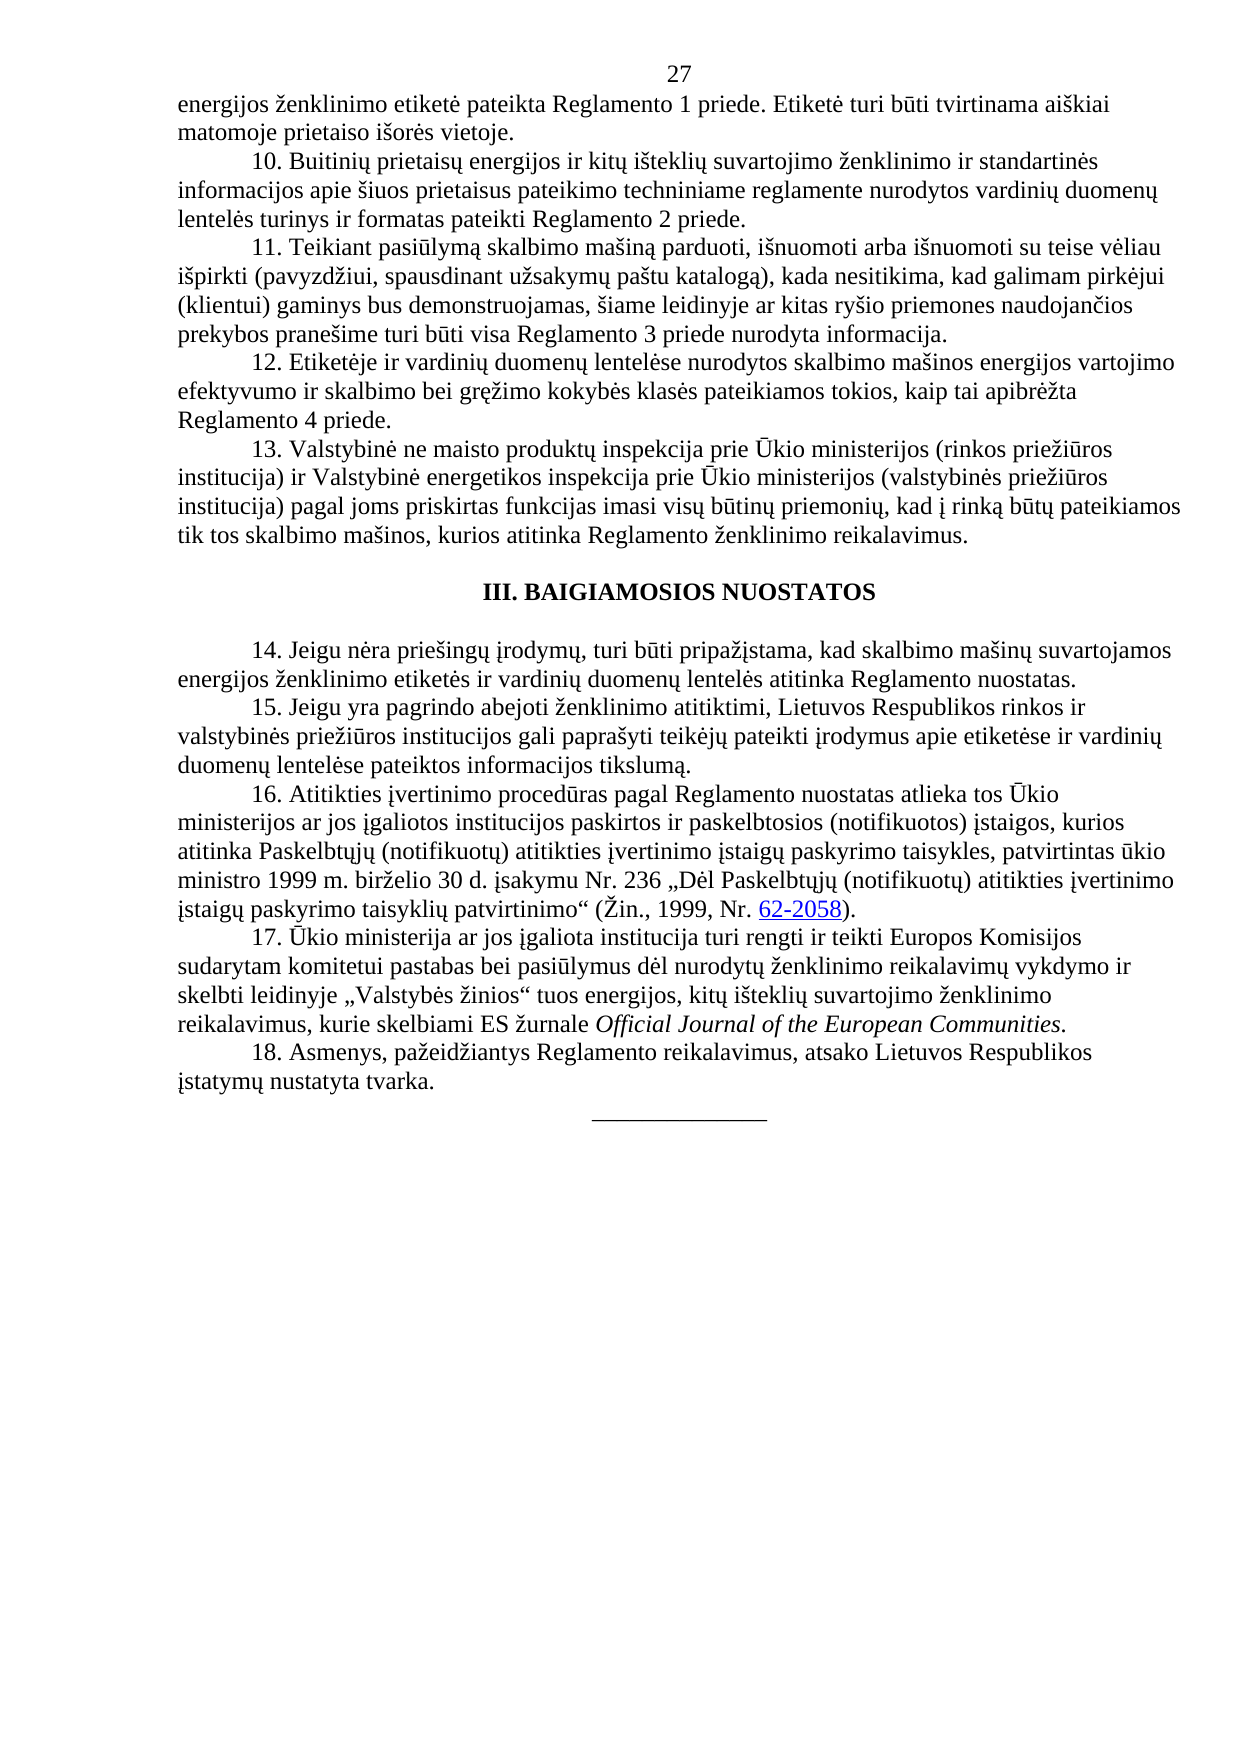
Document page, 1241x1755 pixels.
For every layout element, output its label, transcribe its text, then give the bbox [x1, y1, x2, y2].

text energijos ženklinimo etiketė pateikta Reglamento 1 priede. Etiketė turi būti tvirtinama aiškiai matomoje prietaiso išorės vietoje. [177, 89, 1181, 146]
text 12. Etiketėje ir vardinių duomenų lentelėse nurodytos skalbimo mašinos energijos vartojimo efektyvumo ir skalbimo bei gręžimo kokybės klasės pateikiamos tokios, kaip tai apibrėžta Reglamento 4 priede. [177, 347, 1181, 434]
text ______________ [177, 1095, 1181, 1124]
text 15. Jeigu yra pagrindo abejoti ženklinimo atitiktimi, Lietuvos Respublikos rinkos ir valstybinės priežiūros institucijos gali paprašyti teikėjų pateikti įrodymus apie etiketėse ir vardinių duomenų lentelėse pateiktos informacijos tikslumą. [177, 692, 1181, 779]
text III. Baigiamosios nuostatos [177, 577, 1181, 606]
text 13. Valstybinė ne maisto produktų inspekcija prie Ūkio ministerijos (rinkos priežiūros institucija) ir Valstybinė energetikos inspekcija prie Ūkio ministerijos (valstybinės priežiūros institucija) pagal joms priskirtas funkcijas imasi visų būtinų priemonių, kad į rinką būtų pateikiamos tik tos skalbimo mašinos, kurios atitinka Reglamento ženklinimo reikalavimus. [177, 434, 1181, 549]
text 10. Buitinių prietaisų energijos ir kitų išteklių suvartojimo ženklinimo ir standartinės informacijos apie šiuos prietaisus pateikimo techniniame reglamente nurodytos vardinių duomenų lentelės turinys ir formatas pateikti Reglamento 2 priede. [177, 146, 1181, 232]
text 18. Asmenys, pažeidžiantys Reglamento reikalavimus, atsako Lietuvos Respublikos įstatymų nustatyta tvarka. [177, 1037, 1181, 1095]
text 16. Atitikties įvertinimo procedūras pagal Reglamento nuostatas atlieka tos Ūkio ministerijos ar jos įgaliotos institucijos paskirtos ir paskelbtosios (notifikuotos) įstaigos, kurios atitinka Paskelbtųjų (notifikuotų) atitikties įvertinimo įstaigų paskyrimo taisykles, patvirtintas ūkio ministro 1999 m. birželio 30 d. įsakymu Nr. 236 „Dėl Paskelbtųjų (notifikuotų) atitikties įvertinimo įstaigų paskyrimo taisyklių patvirtinimo“ (Žin., 1999, Nr. 62-2058). [177, 779, 1181, 922]
text 11. Teikiant pasiūlymą skalbimo mašiną parduoti, išnuomoti arba išnuomoti su teise vėliau išpirkti (pavyzdžiui, spausdinant užsakymų paštu katalogą), kada nesitikima, kad galimam pirkėjui (klientui) gaminys bus demonstruojamas, šiame leidinyje ar kitas ryšio priemones naudojančios prekybos pranešime turi būti visa Reglamento 3 priede nurodyta informacija. [177, 232, 1181, 347]
text 14. Jeigu nėra priešingų įrodymų, turi būti pripažįstama, kad skalbimo mašinų suvartojamos energijos ženklinimo etiketės ir vardinių duomenų lentelės atitinka Reglamento nuostatas. [177, 635, 1181, 692]
text 17. Ūkio ministerija ar jos įgaliota institucija turi rengti ir teikti Europos Komisijos sudarytam komitetui pastabas bei pasiūlymus dėl nurodytų ženklinimo reikalavimų vykdymo ir skelbti leidinyje „Valstybės žinios“ tuos energijos, kitų išteklių suvartojimo ženklinimo reikalavimus, kurie skelbiami ES žurnale Official Journal of the European Communities. [177, 922, 1181, 1037]
